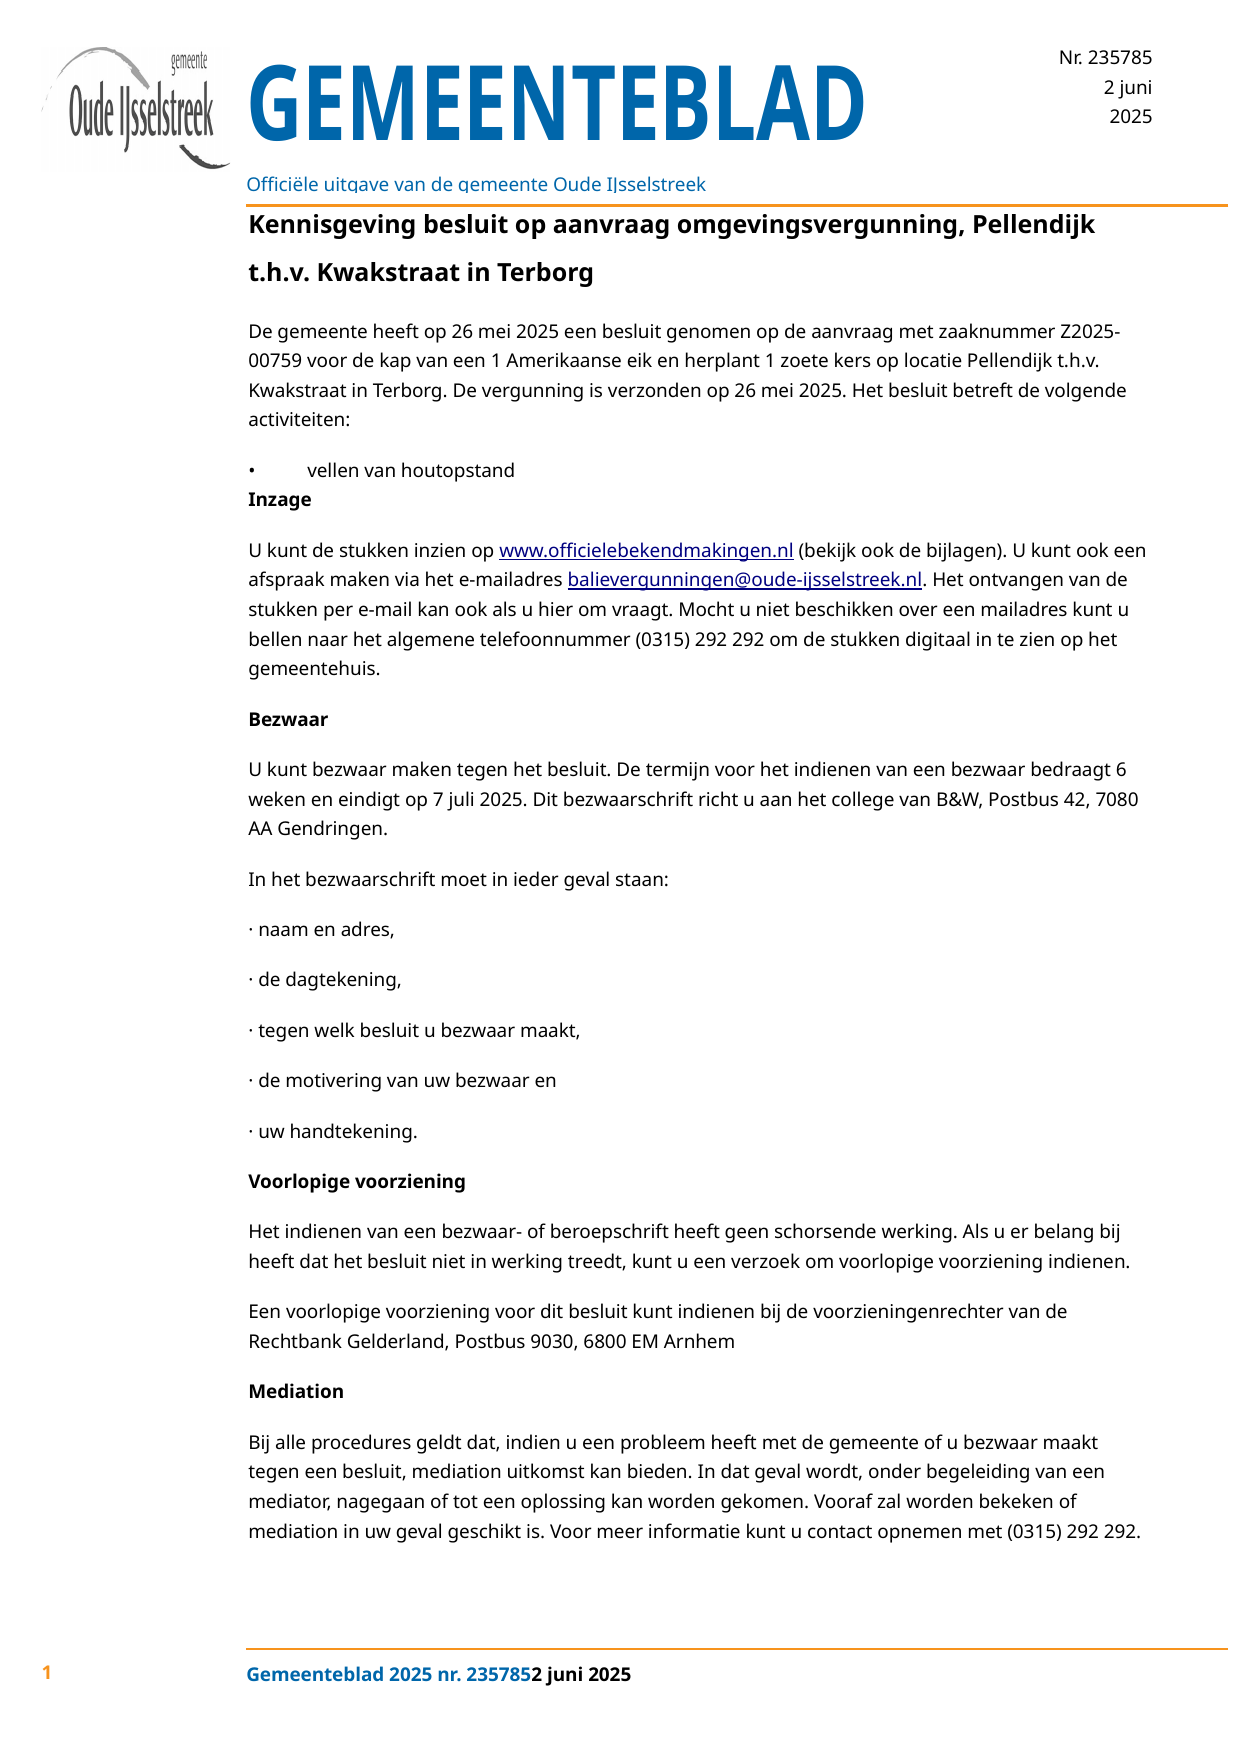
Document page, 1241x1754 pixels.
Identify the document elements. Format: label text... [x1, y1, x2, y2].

text · de dagtekening, [248, 967, 1152, 992]
text De gemeente heeft op 26 mei 2025 een besluit genomen op de aanvraag met zaaknummer Z2025-00759 voor de kap van een 1 Amerikaanse eik en herplant 1 zoete kers op locatie Pellendijk t.h.v. Kwakstraat in Terborg. De vergunning is verzonden op 26 mei 2025. Het besluit betreft de volgende activiteiten: [248, 318, 1152, 432]
text · de motivering van uw bezwaar en [248, 1067, 1152, 1093]
text U kunt bezwaar maken tegen het besluit. De termijn voor het indienen van een bezwaar bedraagt 6 weken en eindigt op 7 juli 2025. Dit bezwaarschrift richt u aan het college van B&W, Postbus 42, 7080 AA Gendringen. [248, 756, 1152, 841]
text U kunt de stukken inzien op www.officielebekendmakingen.nl (bekijk ook de bijlagen). U kunt ook een afspraak maken via het e-mailadres balievergunningen@oude-ijsselstreek.nl. Het ontvangen van de stukken per e-mail kan ook als u hier om vraagt. Mocht u niet beschikken over een mailadres kunt u bellen naar het algemene telefoonnummer (0315) 292 292 om de stukken digitaal in te zien op het gemeentehuis. [248, 537, 1152, 681]
text Bij alle procedures geldt dat, indien u een probleem heeft met de gemeente of u bezwaar maakt tegen een besluit, mediation uitkomst kan bieden. In dat geval wordt, onder begeleiding van een mediator, nagegaan of tot een oplossing kan worden gekomen. Vooraf zal worden bekeken of mediation in uw geval geschikt is. Voor meer informatie kunt u contact opnemen met (0315) 292 292. [248, 1429, 1152, 1544]
text Een voorlopige voorziening voor dit besluit kunt indienen bij de voorzieningenrechter van de Rechtbank Gelderland, Postbus 9030, 6800 EM Arnhem [248, 1299, 1152, 1354]
text Voorlopige voorziening [248, 1168, 1152, 1194]
picture [41, 47, 231, 172]
text In het bezwaarschrift moet in ieder geval staan: [248, 866, 1152, 892]
text Inzage [248, 487, 1152, 512]
text Het indienen van een bezwaar- of beroepschrift heeft geen schorsende werking. Als u er belang bij heeft dat het besluit niet in werking treedt, kunt u een verzoek om voorlopige voorziening indienen. [248, 1219, 1152, 1274]
text Mediation [248, 1379, 1152, 1404]
text Kennisgeving besluit op aanvraag omgevingsvergunning, Pellendijk t.h.v. Kwakstraat in Terborg [248, 207, 1152, 288]
text · uw handtekening. [248, 1118, 1152, 1144]
text · naam en adres, [248, 916, 1152, 942]
list vellen van houtopstand [248, 457, 1152, 483]
text · tegen welk besluit u bezwaar maakt, [248, 1017, 1152, 1043]
text Bezwaar [248, 706, 1152, 732]
